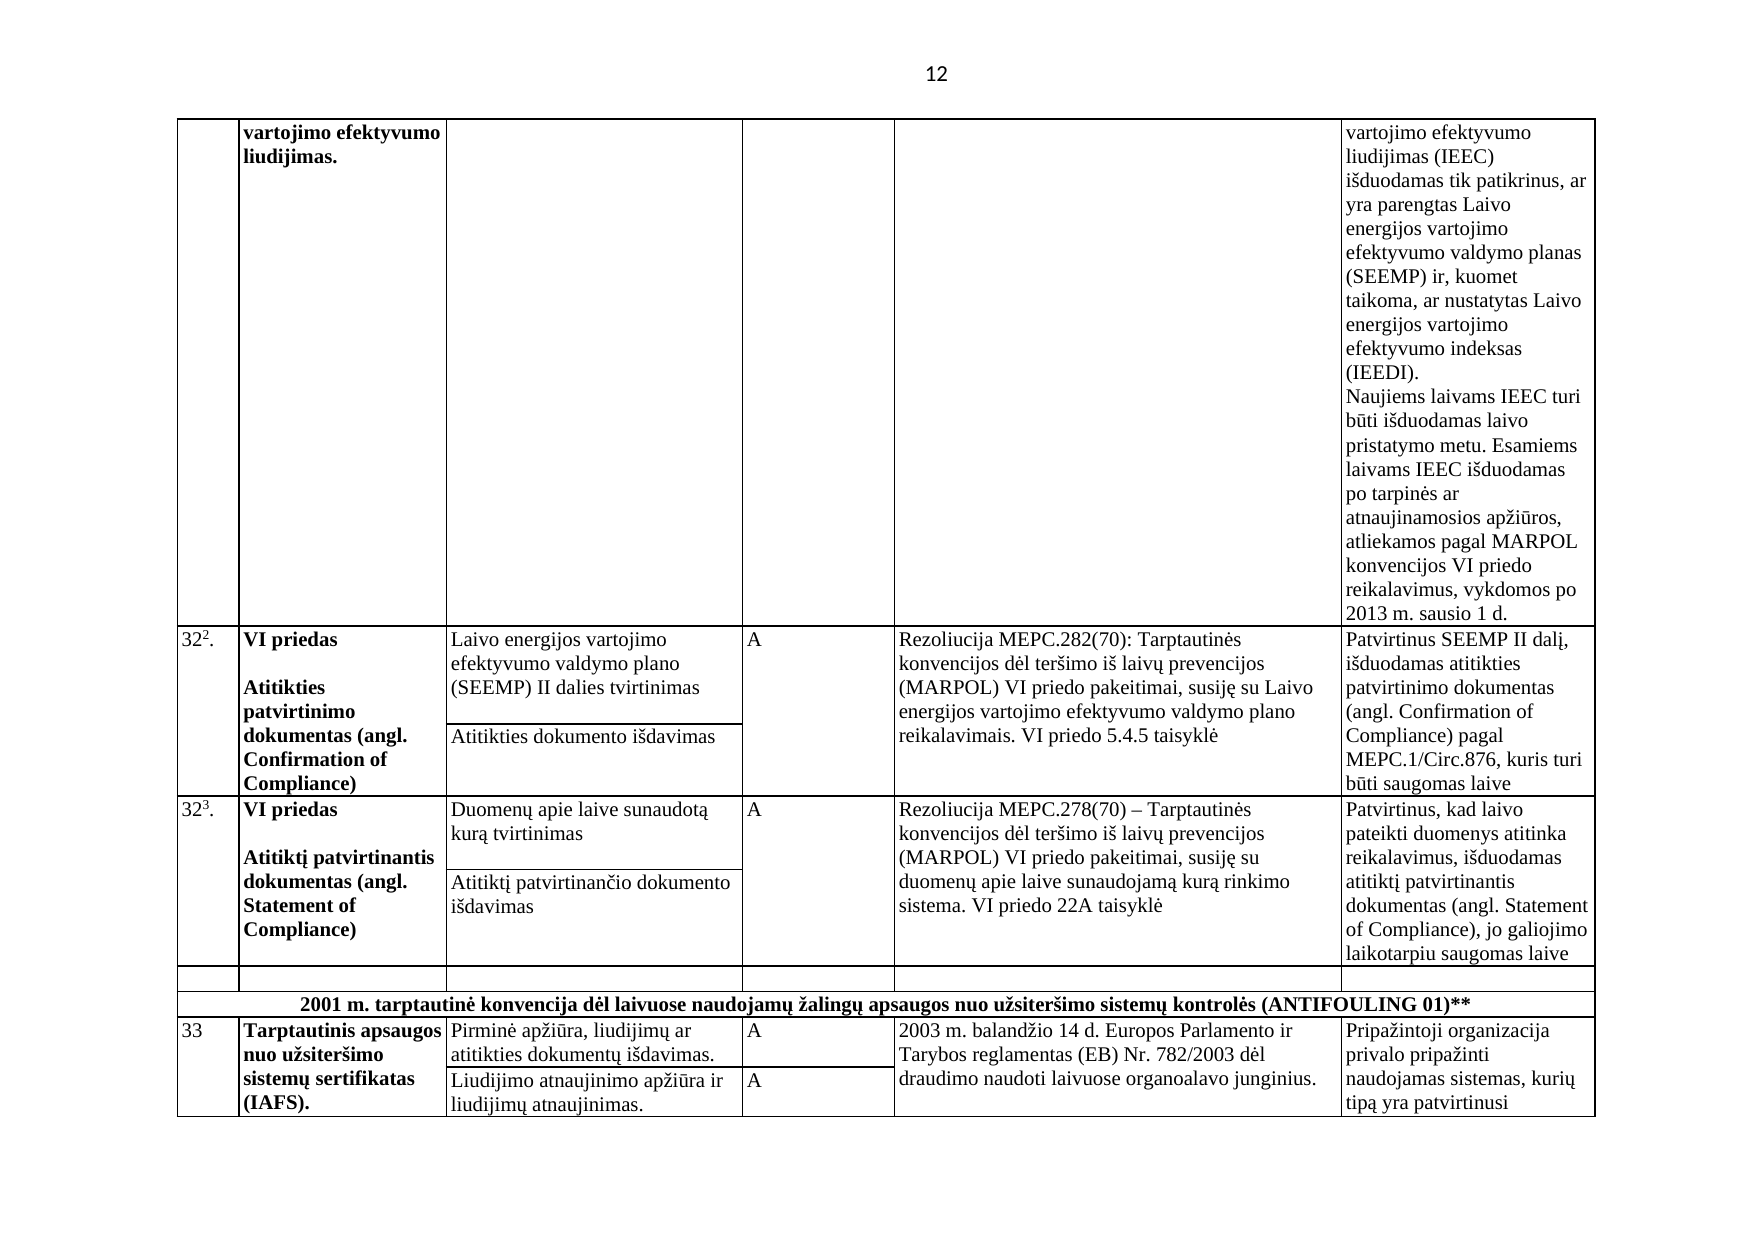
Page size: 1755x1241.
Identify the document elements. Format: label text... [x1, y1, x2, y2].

table_cell Duomenų apie laive sunaudotą kurą tvirtinimas [447, 797, 742, 869]
table_cell 2001 m. tarptautinė konvencija dėl laivuose naudojamų žalingų apsaugos nuo užsiteršimo sistemų kontrolės (ANTIFOULING 01)** [178, 992, 1594, 1016]
table_cell [178, 120, 238, 625]
table_cell Pripažintoji organizacija privalo pripažinti naudojamas sistemas, kurių tipą yra patvirtinusi [1342, 1018, 1594, 1116]
table_cell Laivo energijos vartojimo efektyvumo valdymo plano (SEEMP) II dalies tvirtinimas [447, 627, 742, 723]
table_cell Atitiktį patvirtinančio dokumento išdavimas [447, 870, 742, 965]
table_cell vartojimo efektyvumo liudijimas (IEEC) išduodamas tik patikrinus, ar yra parengtas Laivo energijos vartojimo efektyvumo valdymo planas (SEEMP) ir, kuomet taikoma, ar nustatytas Laivo energijos vartojimo efektyvumo indeksas (IEEDI). Naujiems laivams IEEC turi būti išduodamas laivo pristatymo metu. Esamiems laivams IEEC išduodamas po tarpinės ar atnaujinamosios apžiūros, atliekamos pagal MARPOL konvencijos VI priedo reikalavimus, vykdomos po 2013 m. sausio 1 d. [1342, 120, 1594, 625]
table_cell Atitikties dokumento išdavimas [447, 725, 742, 795]
table_cell 322. [178, 627, 238, 795]
table_cell A [743, 1068, 894, 1116]
table_cell [1342, 967, 1594, 991]
table_cell Liudijimo atnaujinimo apžiūra ir liudijimų atnaujinimas. [447, 1068, 742, 1116]
table_cell vartojimo efektyvumo liudijimas. [240, 120, 446, 625]
table_cell [743, 967, 894, 991]
table_cell [447, 120, 742, 625]
table_cell [447, 967, 742, 991]
table_cell [240, 967, 446, 991]
table_cell [743, 120, 894, 625]
table_cell Tarptautinis apsaugos nuo užsiteršimo sistemų sertifikatas (IAFS). [240, 1018, 446, 1116]
table_cell Patvirtinus SEEMP II dalį, išduodamas atitikties patvirtinimo dokumentas (angl. Confirmation of Compliance) pagal MEPC.1/Circ.876, kuris turi būti saugomas laive [1342, 627, 1594, 795]
table_cell A [743, 797, 894, 965]
table_cell Pirminė apžiūra, liudijimų ar atitikties dokumentų išdavimas. [447, 1018, 742, 1066]
table_cell [178, 967, 238, 991]
table_cell 33 [178, 1018, 238, 1116]
table_cell [895, 120, 1341, 625]
table_cell [895, 967, 1341, 991]
table_cell A [743, 627, 894, 795]
table_cell VI priedas Atitiktį patvirtinantis dokumentas (angl. Statement of Compliance) [240, 797, 446, 965]
table_cell Rezoliucija MEPC.282(70): Tarptautinės konvencijos dėl teršimo iš laivų prevencijos (MARPOL) VI priedo pakeitimai, susiję su Laivo energijos vartojimo efektyvumo valdymo plano reikalavimais. VI priedo 5.4.5 taisyklė [895, 627, 1341, 795]
table_cell 2003 m. balandžio 14 d. Europos Parlamento ir Tarybos reglamentas (EB) Nr. 782/2003 dėl draudimo naudoti laivuose organoalavo junginius. [895, 1018, 1341, 1116]
table_cell VI priedas Atitikties patvirtinimo dokumentas (angl. Confirmation of Compliance) [240, 627, 446, 795]
table_cell Patvirtinus, kad laivo pateikti duomenys atitinka reikalavimus, išduodamas atitiktį patvirtinantis dokumentas (angl. Statement of Compliance), jo galiojimo laikotarpiu saugomas laive [1342, 797, 1594, 965]
table_cell 323. [178, 797, 238, 965]
table_cell A [743, 1018, 894, 1066]
table_cell Rezoliucija MEPC.278(70) – Tarptautinės konvencijos dėl teršimo iš laivų prevencijos (MARPOL) VI priedo pakeitimai, susiję su duomenų apie laive sunaudojamą kurą rinkimo sistema. VI priedo 22A taisyklė [895, 797, 1341, 965]
